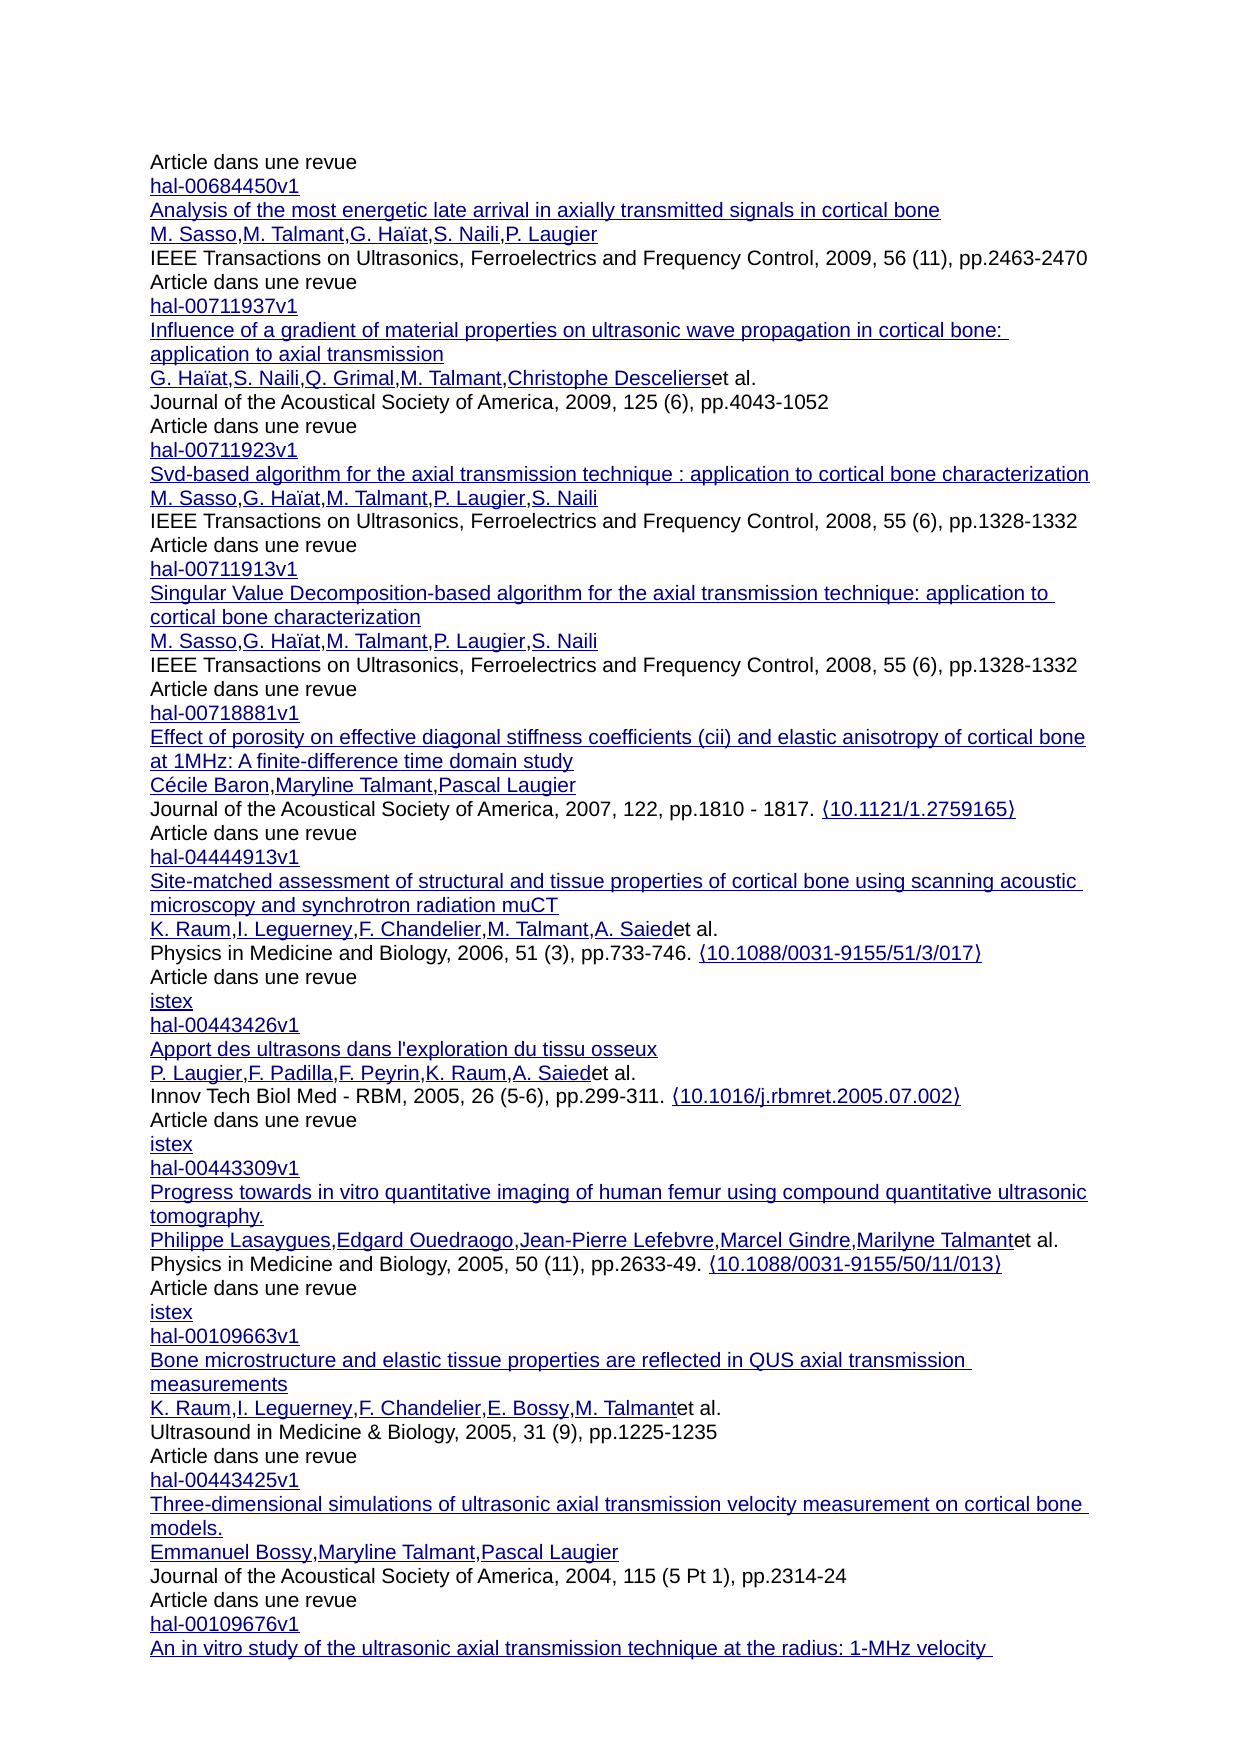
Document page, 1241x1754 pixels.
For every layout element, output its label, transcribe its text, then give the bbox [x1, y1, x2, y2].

table_cell Svd-based algorithm for the axial transmission technique : application to cortical bone characterization [150, 461, 1090, 482]
table_cell M. Sasso,G. Haïat,M. Talmant,P. Laugier,S. Naili IEEE Transactions on Ultrasonics, Ferroelectrics and Frequency Control, 2008, 55 (6), pp.1328-1332 Article dans une revue hal-00711913v1 [150, 483, 1090, 581]
table_cell An in vitro study of the ultrasonic axial transmission technique at the radius: 1-MHz velocity [150, 1635, 1090, 1659]
table_cell Three-dimensional simulations of ultrasonic axial transmission velocity measurement on cortical bone models. Emmanuel Bossy,Maryline Talmant,Pascal Laugier Journal of the Acoustical Society of America, 2004, 115 (5 Pt 1), pp.2314-24 Article dans une revue hal-00109676v1 [150, 1492, 1090, 1635]
table_cell Influence of a gradient of material properties on ultrasonic wave propagation in cortical bone: application to axial transmission G. Haïat,S. Naili,Q. Grimal,M. Talmant,Christophe Descelierset al. Journal of the Acoustical Society of America, 2009, 125 (6), pp.4043-1052 Article dans une revue hal-00711923v1 [150, 318, 1090, 461]
table_cell Site-matched assessment of structural and tissue properties of cortical bone using scanning acoustic microscopy and synchrotron radiation muCT K. Raum,I. Leguerney,F. Chandelier,M. Talmant,A. Saiedet al. Physics in Medicine and Biology, 2006, 51 (3), pp.733-746. ⟨10.1088/0031-9155/51/3/017⟩ Article dans une revue istex hal-00443426v1 [150, 869, 1090, 1036]
table_cell Analysis of the most energetic late arrival in axially transmitted signals in cortical bone M. Sasso,M. Talmant,G. Haïat,S. Naili,P. Laugier IEEE Transactions on Ultrasonics, Ferroelectrics and Frequency Control, 2009, 56 (11), pp.2463-2470 Article dans une revue hal-00711937v1 [150, 198, 1090, 318]
table_cell Progress towards in vitro quantitative imaging of human femur using compound quantitative ultrasonic tomography. Philippe Lasaygues,Edgard Ouedraogo,Jean-Pierre Lefebvre,Marcel Gindre,Marilyne Talmantet al. Physics in Medicine and Biology, 2005, 50 (11), pp.2633-49. ⟨10.1088/0031-9155/50/11/013⟩ Article dans une revue istex hal-00109663v1 [150, 1180, 1090, 1348]
table_cell Effect of porosity on effective diagonal stiffness coefficients (cii) and elastic anisotropy of cortical bone at 1MHz: A finite-difference time domain study Cécile Baron,Maryline Talmant,Pascal Laugier Journal of the Acoustical Society of America, 2007, 122, pp.1810 - 1817. ⟨10.1121/1.2759165⟩ Article dans une revue hal-04444913v1 [150, 725, 1090, 869]
table_cell Apport des ultrasons dans l'exploration du tissu osseux P. Laugier,F. Padilla,F. Peyrin,K. Raum,A. Saiedet al. Innov Tech Biol Med - RBM, 2005, 26 (5-6), pp.299-311. ⟨10.1016/j.rbmret.2005.07.002⟩ Article dans une revue istex hal-00443309v1 [150, 1036, 1090, 1180]
table_cell Bone microstructure and elastic tissue properties are reflected in QUS axial transmission measurements K. Raum,I. Leguerney,F. Chandelier,E. Bossy,M. Talmantet al. Ultrasound in Medicine & Biology, 2005, 31 (9), pp.1225-1235 Article dans une revue hal-00443425v1 [150, 1348, 1090, 1492]
table_cell Singular Value Decomposition-based algorithm for the axial transmission technique: application to cortical bone characterization M. Sasso,G. Haïat,M. Talmant,P. Laugier,S. Naili IEEE Transactions on Ultrasonics, Ferroelectrics and Frequency Control, 2008, 55 (6), pp.1328-1332 Article dans une revue hal-00718881v1 [150, 581, 1090, 725]
table_cell Article dans une revue hal-00684450v1 [150, 150, 1090, 198]
